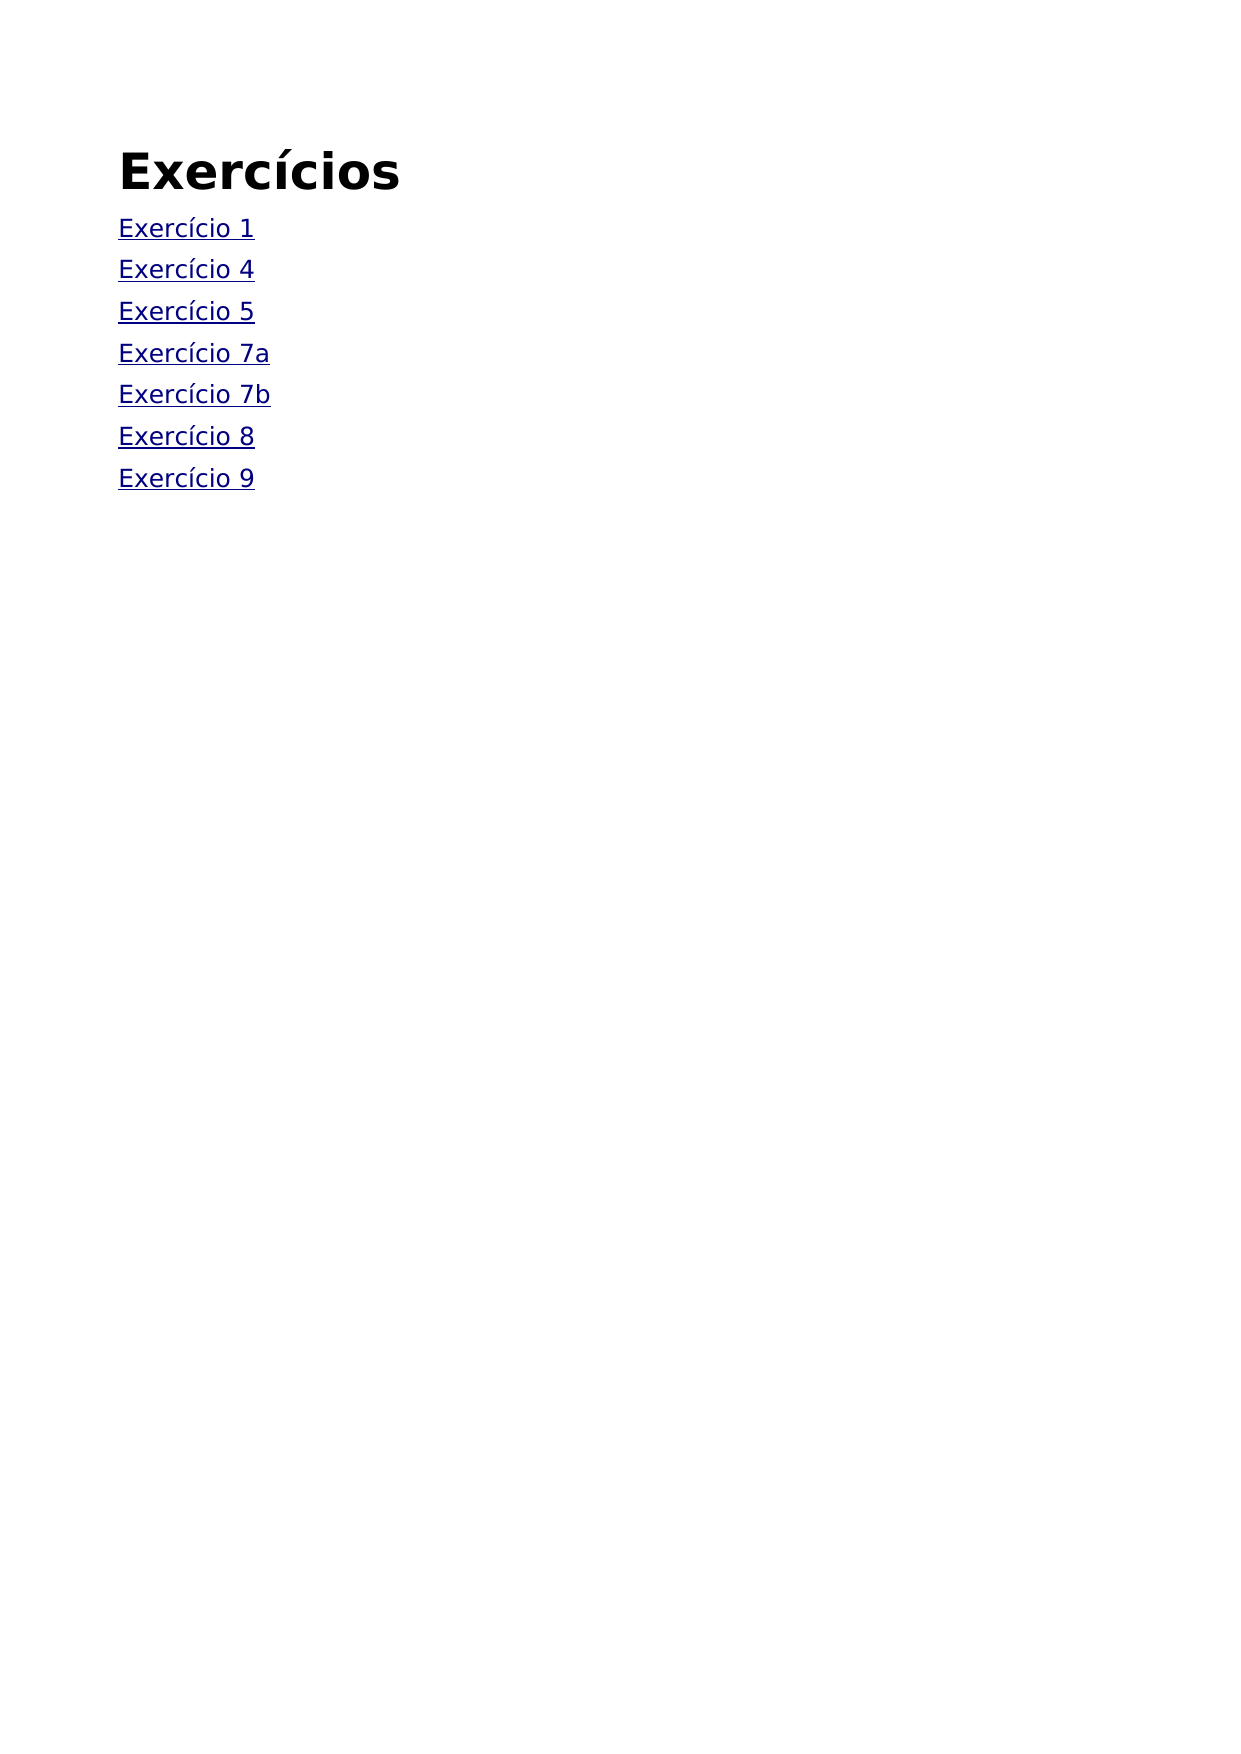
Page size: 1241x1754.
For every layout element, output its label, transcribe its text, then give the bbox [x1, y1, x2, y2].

text Exercício 4 [118, 256, 1122, 285]
subtitle Exercícios [118, 143, 1122, 201]
text Exercício 7a [118, 339, 1122, 368]
text Exercício 1 [118, 214, 1122, 243]
text Exercício 5 [118, 297, 1122, 326]
text Exercício 9 [118, 464, 1122, 493]
text Exercício 8 [118, 422, 1122, 451]
text Exercício 7b [118, 381, 1122, 410]
